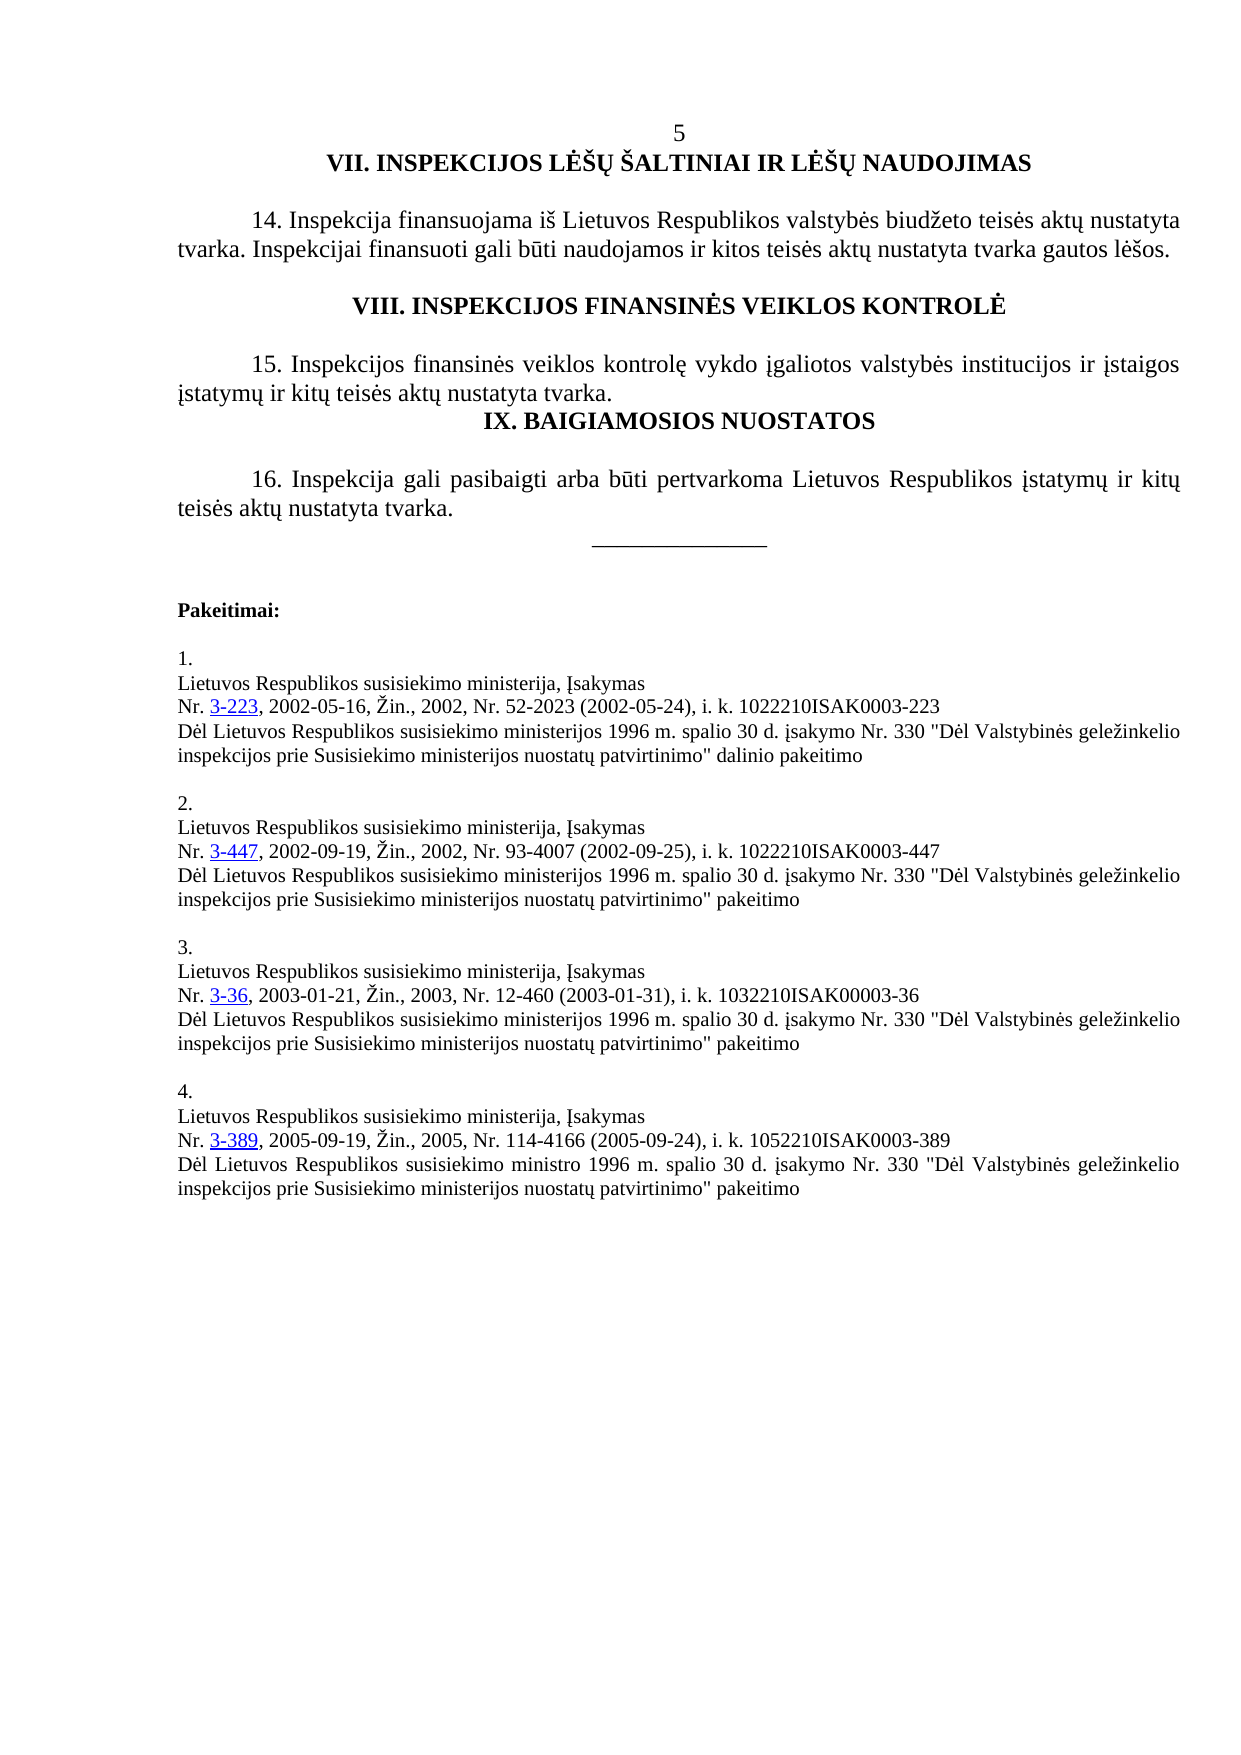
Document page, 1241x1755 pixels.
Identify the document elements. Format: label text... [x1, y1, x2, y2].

text Lietuvos Respublikos susisiekimo ministerija, Įsakymas [177, 670, 1181, 694]
text Nr. 3-447, 2002-09-19, Žin., 2002, Nr. 93-4007 (2002-09-25), i. k. 1022210ISAK0003-447 [177, 839, 1181, 863]
text VIII. INSPEKCIJOS FINANSINĖS VEIKLOS KONTROLĖ [177, 291, 1181, 320]
text IX. BAIGIAMOSIOS NUOSTATOS [177, 406, 1181, 435]
text Dėl Lietuvos Respublikos susisiekimo ministerijos 1996 m. spalio 30 d. įsakymo Nr. 330 "Dėl Valstybinės geležinkelio inspekcijos prie Susisiekimo ministerijos nuostatų patvirtinimo" pakeitimo [177, 1007, 1181, 1055]
text Dėl Lietuvos Respublikos susisiekimo ministerijos 1996 m. spalio 30 d. įsakymo Nr. 330 "Dėl Valstybinės geležinkelio inspekcijos prie Susisiekimo ministerijos nuostatų patvirtinimo" pakeitimo [177, 863, 1181, 911]
text 3. [177, 935, 1181, 959]
text 1. [177, 646, 1181, 670]
text 16. Inspekcija gali pasibaigti arba būti pertvarkoma Lietuvos Respublikos įstatymų ir kitų teisės aktų nustatyta tvarka. [177, 464, 1181, 521]
text Nr. 3-223, 2002-05-16, Žin., 2002, Nr. 52-2023 (2002-05-24), i. k. 1022210ISAK0003-223 [177, 694, 1181, 718]
text 14. Inspekcija finansuojama iš Lietuvos Respublikos valstybės biudžeto teisės aktų nustatyta tvarka. Inspekcijai finansuoti gali būti naudojamos ir kitos teisės aktų nustatyta tvarka gautos lėšos. [177, 205, 1181, 263]
text Dėl Lietuvos Respublikos susisiekimo ministerijos 1996 m. spalio 30 d. įsakymo Nr. 330 "Dėl Valstybinės geležinkelio inspekcijos prie Susisiekimo ministerijos nuostatų patvirtinimo" dalinio pakeitimo [177, 718, 1181, 767]
text VII. INSPEKCIJOS LĖŠŲ ŠALTINIAI IR LĖŠŲ NAUDOJIMAS [177, 148, 1181, 176]
text Nr. 3-36, 2003-01-21, Žin., 2003, Nr. 12-460 (2003-01-31), i. k. 1032210ISAK00003-36 [177, 983, 1181, 1007]
text Lietuvos Respublikos susisiekimo ministerija, Įsakymas [177, 1103, 1181, 1128]
text 4. [177, 1079, 1181, 1103]
text 2. [177, 791, 1181, 815]
text ______________ [177, 521, 1181, 550]
text Dėl Lietuvos Respublikos susisiekimo ministro 1996 m. spalio 30 d. įsakymo Nr. 330 "Dėl Valstybinės geležinkelio inspekcijos prie Susisiekimo ministerijos nuostatų patvirtinimo" pakeitimo [177, 1152, 1181, 1200]
text Lietuvos Respublikos susisiekimo ministerija, Įsakymas [177, 959, 1181, 983]
text 15. Inspekcijos finansinės veiklos kontrolę vykdo įgaliotos valstybės institucijos ir įstaigos įstatymų ir kitų teisės aktų nustatyta tvarka. [177, 349, 1181, 406]
text Pakeitimai: [177, 598, 1181, 622]
text Lietuvos Respublikos susisiekimo ministerija, Įsakymas [177, 815, 1181, 839]
text Nr. 3-389, 2005-09-19, Žin., 2005, Nr. 114-4166 (2005-09-24), i. k. 1052210ISAK0003-389 [177, 1128, 1181, 1152]
